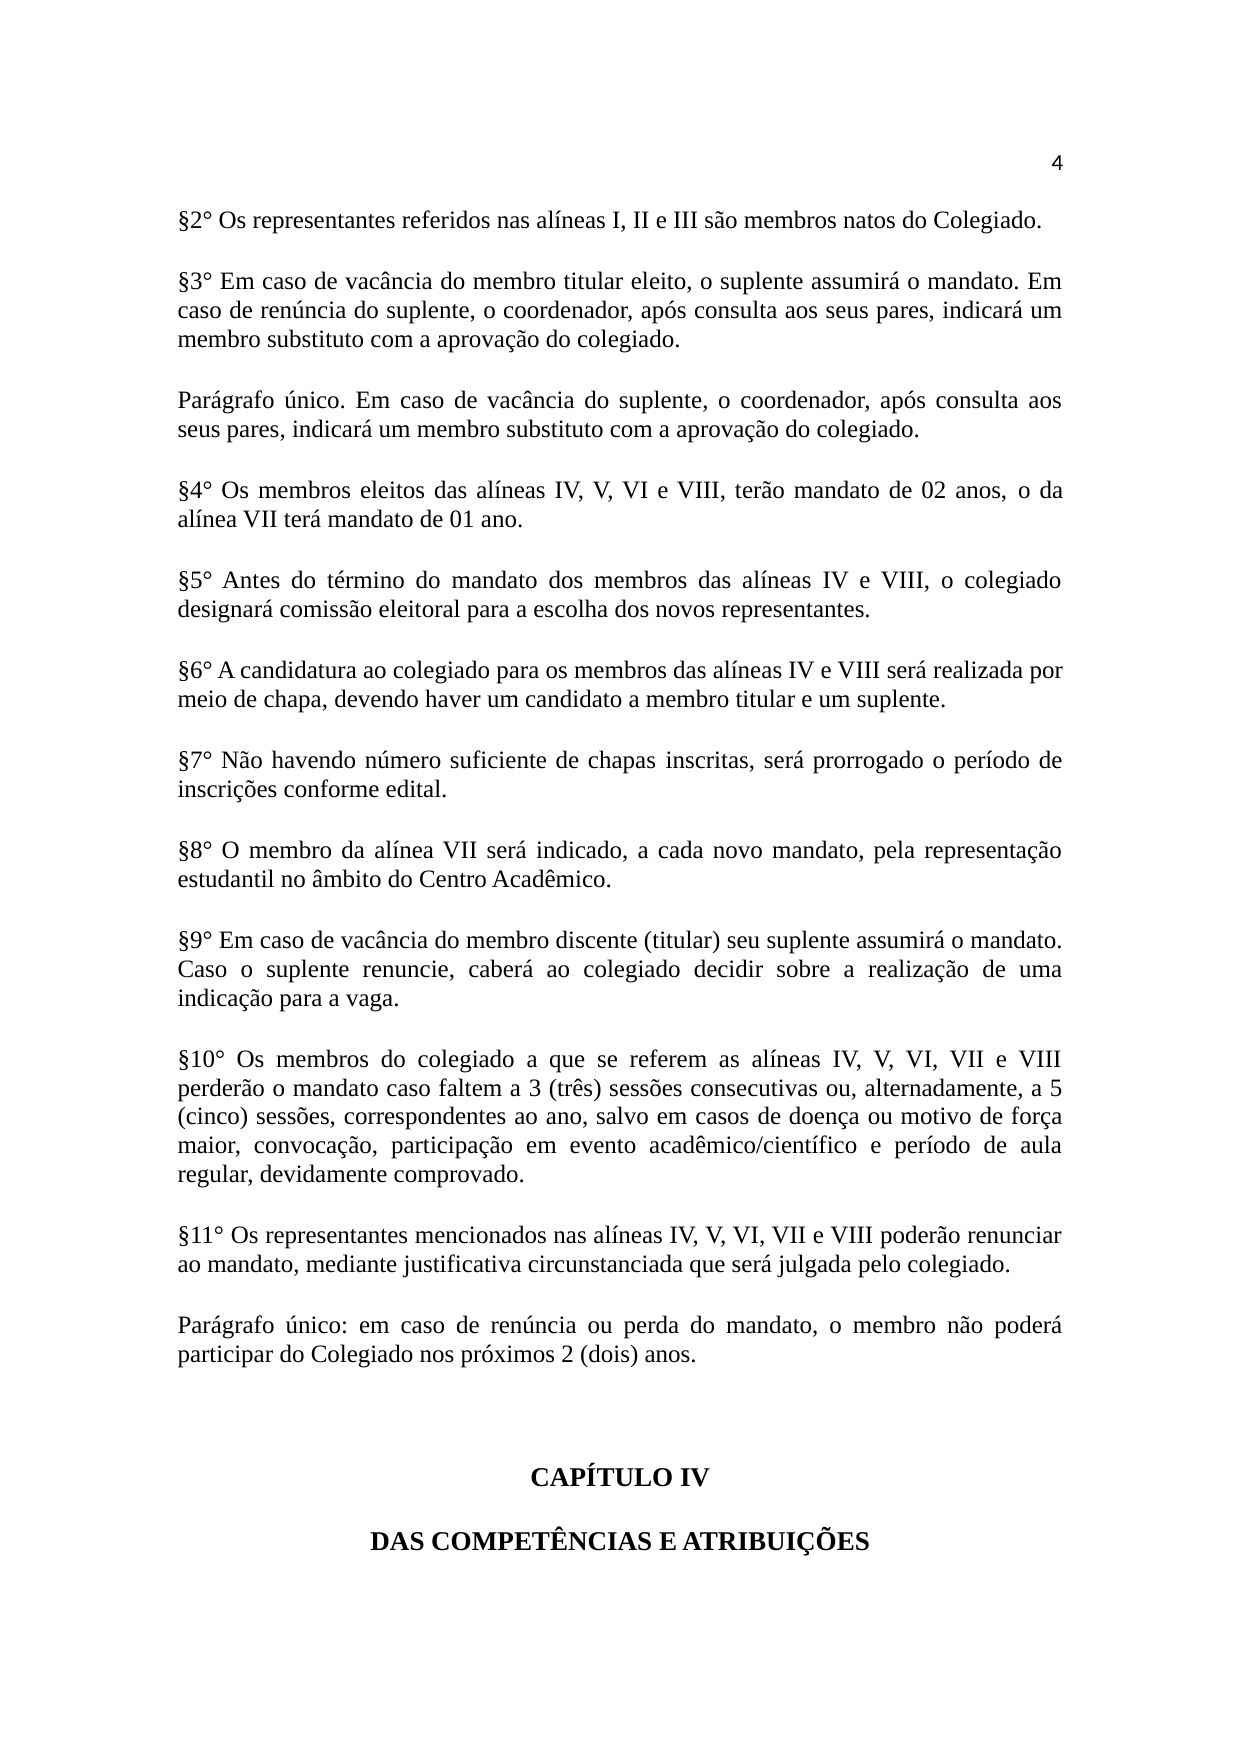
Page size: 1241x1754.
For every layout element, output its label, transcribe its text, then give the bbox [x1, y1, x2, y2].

text DAS COMPETÊNCIAS E ATRIBUIÇÕES [177, 1525, 1063, 1556]
text §2° Os representantes referidos nas alíneas I, II e III são membros natos do Colegiado. [177, 205, 1063, 234]
text §4° Os membros eleitos das alíneas IV, V, VI e VIII, terão mandato de 02 anos, o da alínea VII terá mandato de 01 ano. [177, 475, 1063, 533]
text §5° Antes do término do mandato dos membros das alíneas IV e VIII, o colegiado designará comissão eleitoral para a escolha dos novos representantes. [177, 565, 1063, 623]
text §9° Em caso de vacância do membro discente (titular) seu suplente assumirá o mandato. Caso o suplente renuncie, caberá ao colegiado decidir sobre a realização de uma indicação para a vaga. [177, 925, 1063, 1011]
text CAPÍTULO IV [177, 1461, 1063, 1492]
text §10° Os membros do colegiado a que se referem as alíneas IV, V, VI, VII e VIII perderão o mandato caso faltem a 3 (três) sessões consecutivas ou, alternadamente, a 5 (cinco) sessões, correspondentes ao ano, salvo em casos de doença ou motivo de força maior, convocação, participação em evento acadêmico/científico e período de aula regular, devidamente comprovado. [177, 1044, 1063, 1188]
text Parágrafo único. Em caso de vacância do suplente, o coordenador, após consulta aos seus pares, indicará um membro substituto com a aprovação do colegiado. [177, 385, 1063, 443]
text §3° Em caso de vacância do membro titular eleito, o suplente assumirá o mandato. Em caso de renúncia do suplente, o coordenador, após consulta aos seus pares, indicará um membro substituto com a aprovação do colegiado. [177, 266, 1063, 353]
text §7° Não havendo número suficiente de chapas inscritas, será prorrogado o período de inscrições conforme edital. [177, 745, 1063, 803]
text Parágrafo único: em caso de renúncia ou perda do mandato, o membro não poderá participar do Colegiado nos próximos 2 (dois) anos. [177, 1310, 1063, 1368]
text §6° A candidatura ao colegiado para os membros das alíneas IV e VIII será realizada por meio de chapa, devendo haver um candidato a membro titular e um suplente. [177, 655, 1063, 713]
text §8° O membro da alínea VII será indicado, a cada novo mandato, pela representação estudantil no âmbito do Centro Acadêmico. [177, 835, 1063, 893]
text §11° Os representantes mencionados nas alíneas IV, V, VI, VII e VIII poderão renunciar ao mandato, mediante justificativa circunstanciada que será julgada pelo colegiado. [177, 1220, 1063, 1278]
